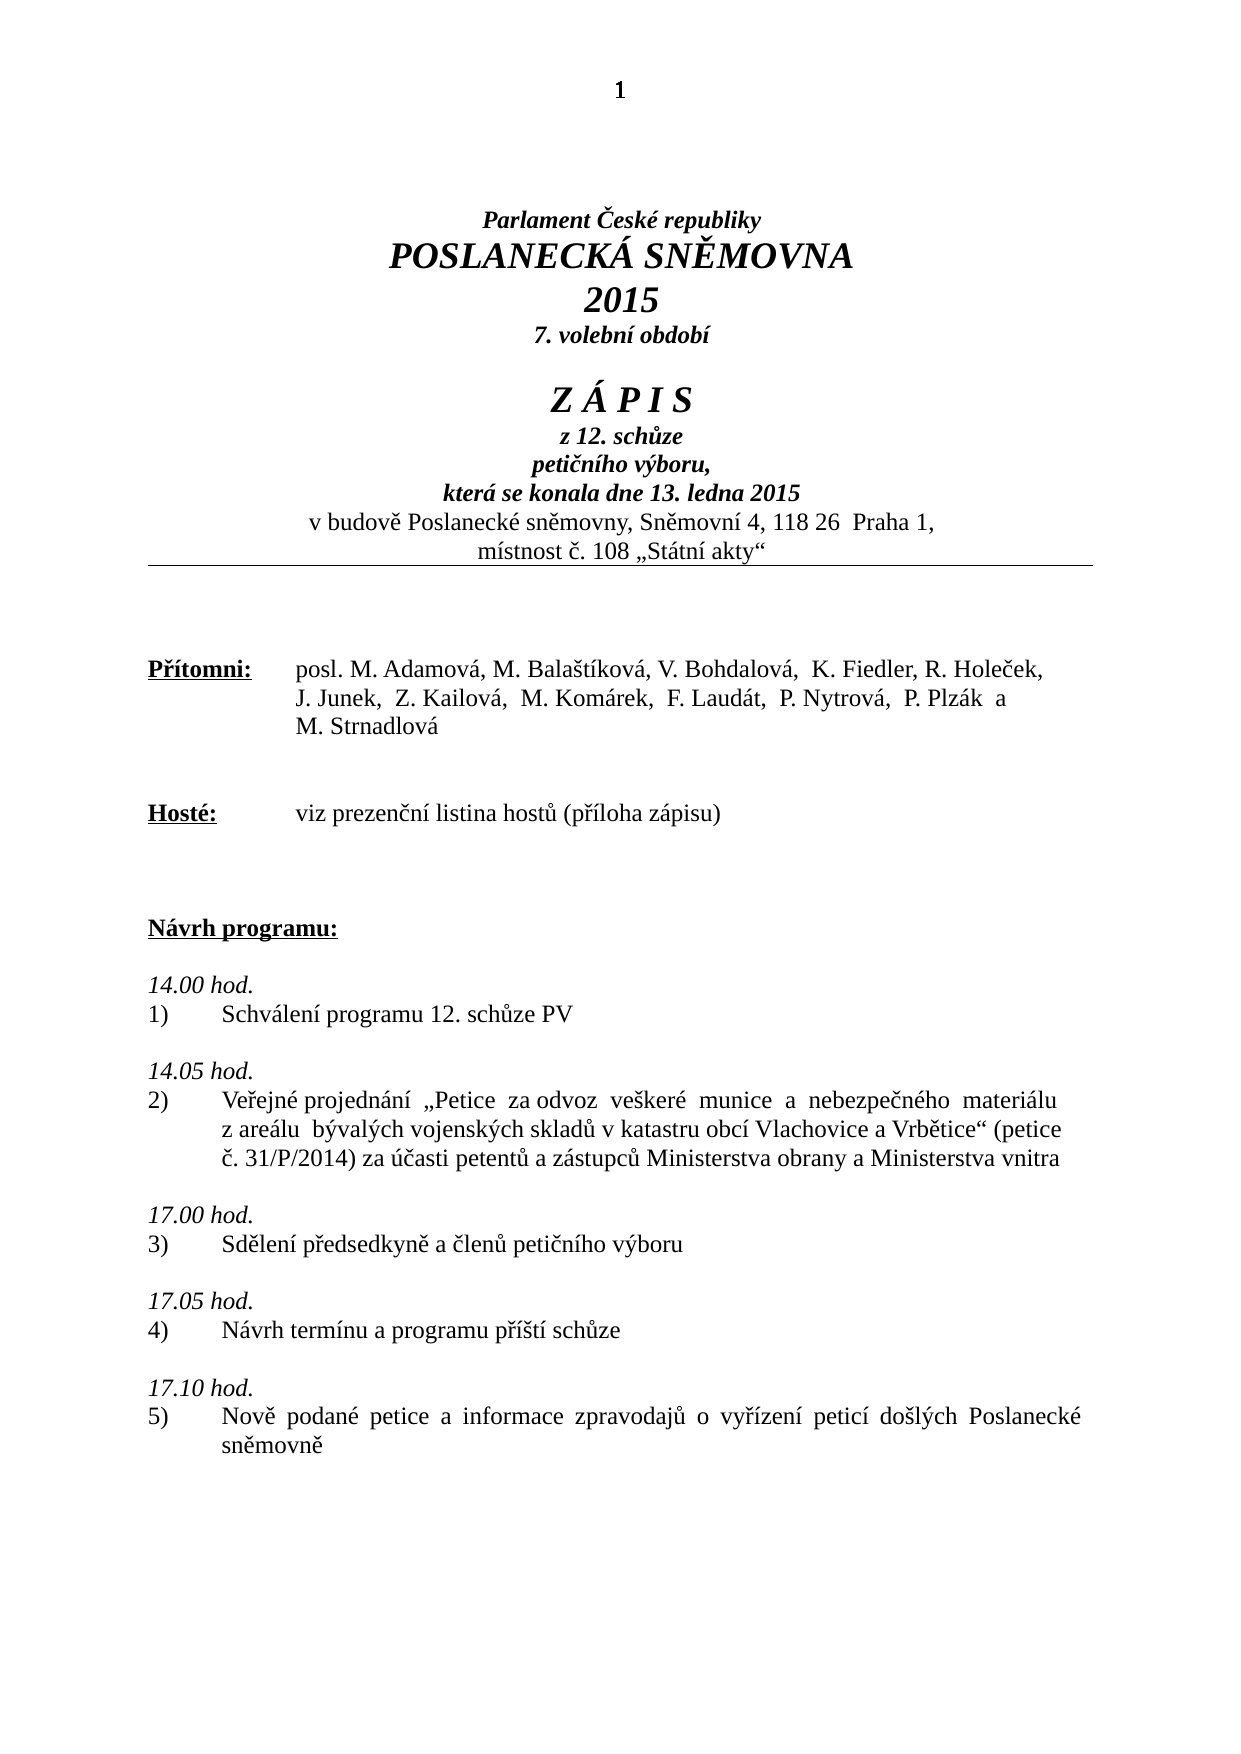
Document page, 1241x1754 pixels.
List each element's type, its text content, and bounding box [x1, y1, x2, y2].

table_cell v budově Poslanecké sněmovny, Sněmovní 4, 118 26 Praha 1, místnost č. 108 „Státní akty“ [140, 507, 1103, 564]
table_cell která se konala dne 13. ledna 2015 [140, 478, 1103, 507]
text 3) Sdělení předsedkyně a členů petičního výboru [148, 1229, 1093, 1258]
text 17.05 hod. [148, 1286, 1093, 1315]
table_header [753, 148, 1093, 176]
text 2) Veřejné projednání „Petice za odvoz veškeré munice a nebezpečného materiálu z areálu bývalých vojenských skladů v katastru obcí Vlachovice a Vrbětice“ (petice [148, 1085, 1093, 1143]
text Hosté: viz prezenční listina hostů (příloha zápisu) [148, 798, 1093, 826]
table_cell Z Á P I S [140, 378, 1103, 421]
table_cell z 12. schůze [140, 421, 1103, 449]
text 1) Schválení programu 12. schůze PV [148, 999, 1093, 1028]
table_header Parlament České republiky POSLANECKÁ SNĚMOVNA 2015 7. volební období [140, 205, 1103, 349]
text M. Strnadlová [148, 711, 1093, 740]
text 14.05 hod. [148, 1056, 1093, 1085]
text 5) Nově podané petice a informace zpravodajů o vyřízení peticí došlých Poslanecké sněmovně [148, 1401, 1093, 1459]
table_cell petičního výboru, [140, 450, 1103, 478]
text 4) Návrh termínu a programu příští schůze [148, 1315, 1093, 1344]
table_cell [140, 349, 1103, 378]
text Přítomni: posl. M. Adamová, M. Balaštíková, V. Bohdalová, K. Fiedler, R. Holeček, J. Junek, Z. Kailová, M. Komárek, F. Laudát, P. Nytrová, P. Plzák a [148, 654, 1093, 711]
text Návrh programu: [148, 913, 1093, 941]
text 14.00 hod. [148, 970, 1093, 999]
text 17.10 hod. [148, 1373, 1093, 1401]
text č. 31/P/2014) za účasti petentů a zástupců Ministerstva obrany a Ministerstva vnitra [148, 1143, 1093, 1171]
text 17.00 hod. [148, 1200, 1093, 1229]
